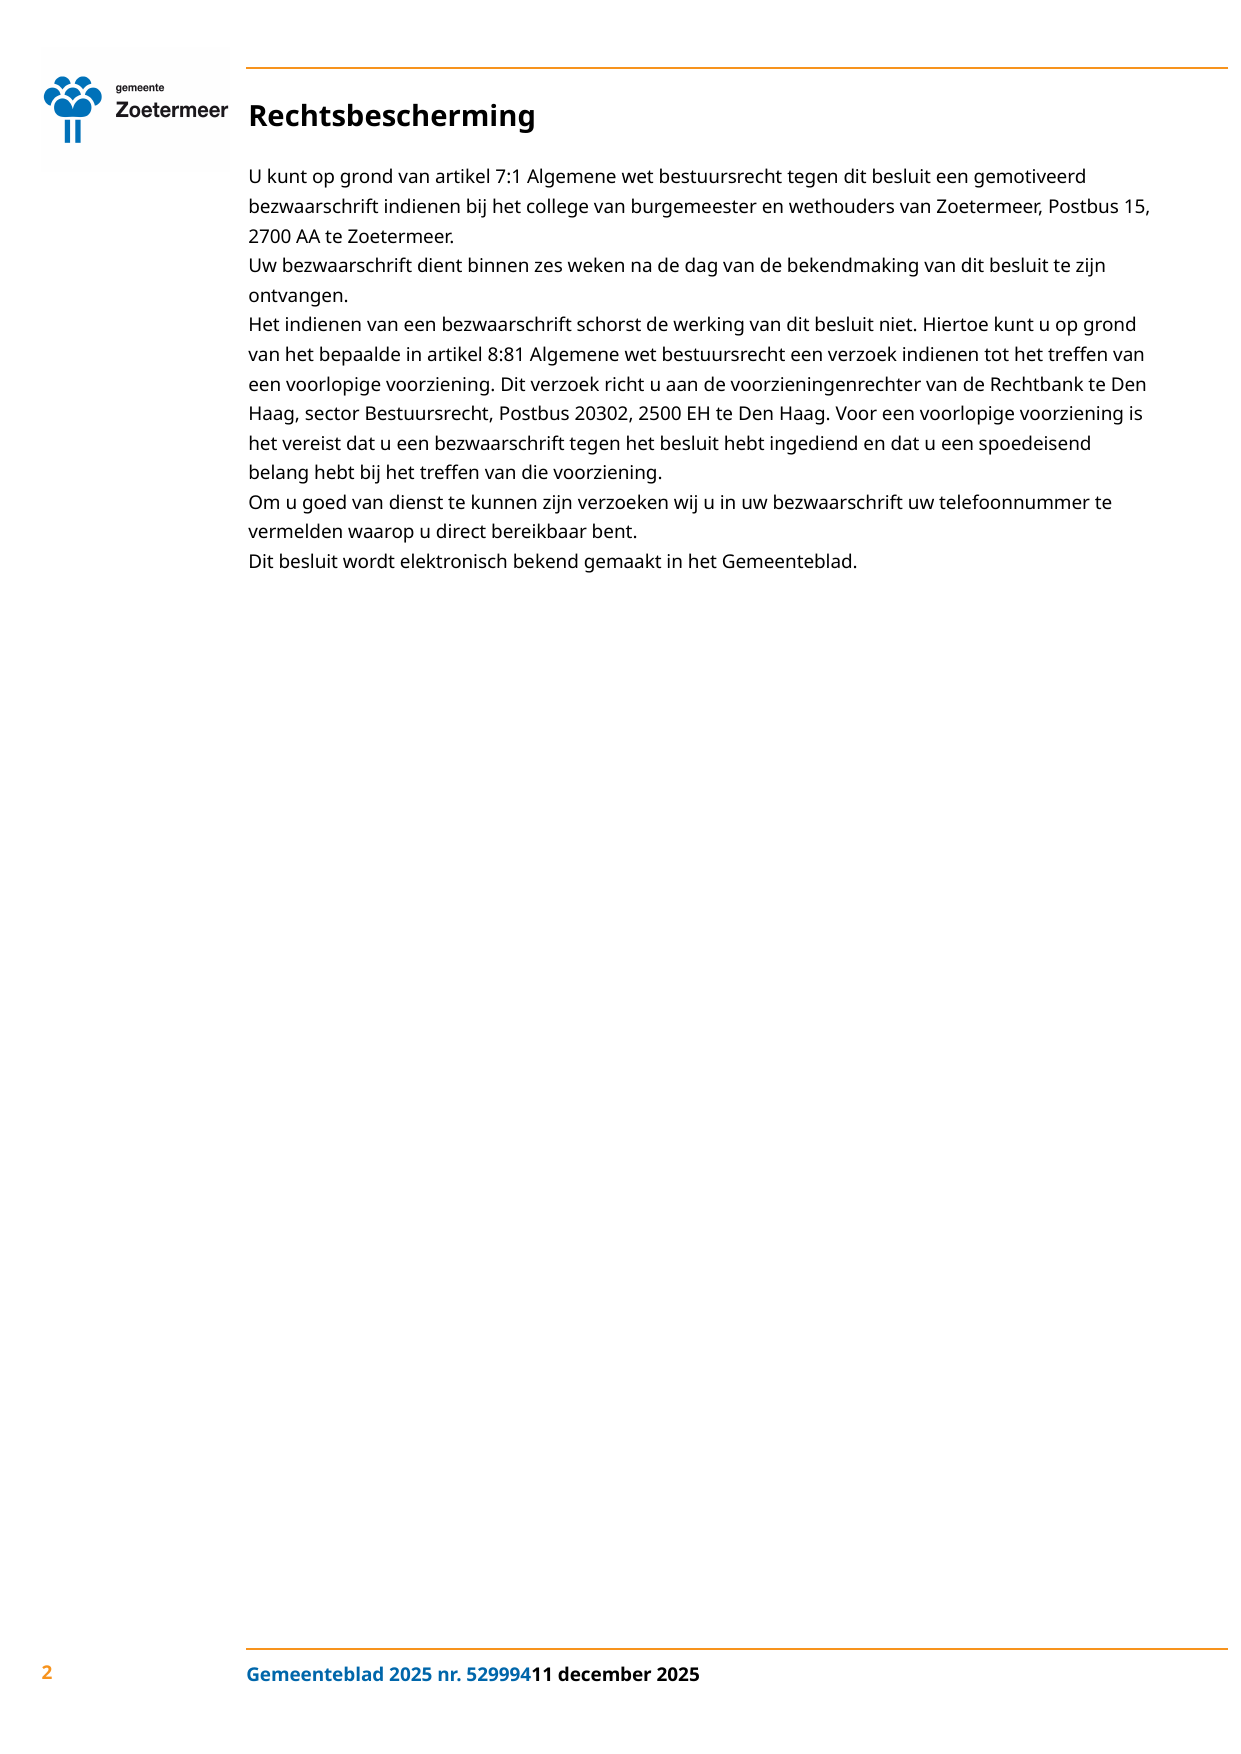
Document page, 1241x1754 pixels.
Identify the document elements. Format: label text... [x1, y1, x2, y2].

text Dit besluit wordt elektronisch bekend gemaakt in het Gemeenteblad. [248, 548, 1152, 574]
text Uw bezwaarschrift dient binnen zes weken na de dag van de bekendmaking van dit besluit te zijn ontvangen. [248, 252, 1152, 308]
text Het indienen van een bezwaarschrift schorst de werking van dit besluit niet. Hiertoe kunt u op grond van het bepaalde in artikel 8:81 Algemene wet bestuursrecht een verzoek indienen tot het treffen van een voorlopige voorziening. Dit verzoek richt u aan de voorzieningenrechter van de Rechtbank te Den Haag, sector Bestuursrecht, Postbus 20302, 2500 EH te Den Haag. Voor een voorlopige voorziening is het vereist dat u een bezwaarschrift tegen het besluit hebt ingediend en dat u een spoedeisend belang hebt bij het treffen van die voorziening. [248, 312, 1152, 485]
picture [41, 47, 231, 172]
text Om u goed van dienst te kunnen zijn verzoeken wij u in uw bezwaarschrift uw telefoonnummer te vermelden waarop u direct bereikbaar bent. [248, 489, 1152, 544]
text Rechtsbescherming [248, 95, 1152, 134]
text U kunt op grond van artikel 7:1 Algemene wet bestuursrecht tegen dit besluit een gemotiveerd bezwaarschrift indienen bij het college van burgemeester en wethouders van Zoetermeer, Postbus 15, 2700 AA te Zoetermeer. [248, 164, 1152, 248]
